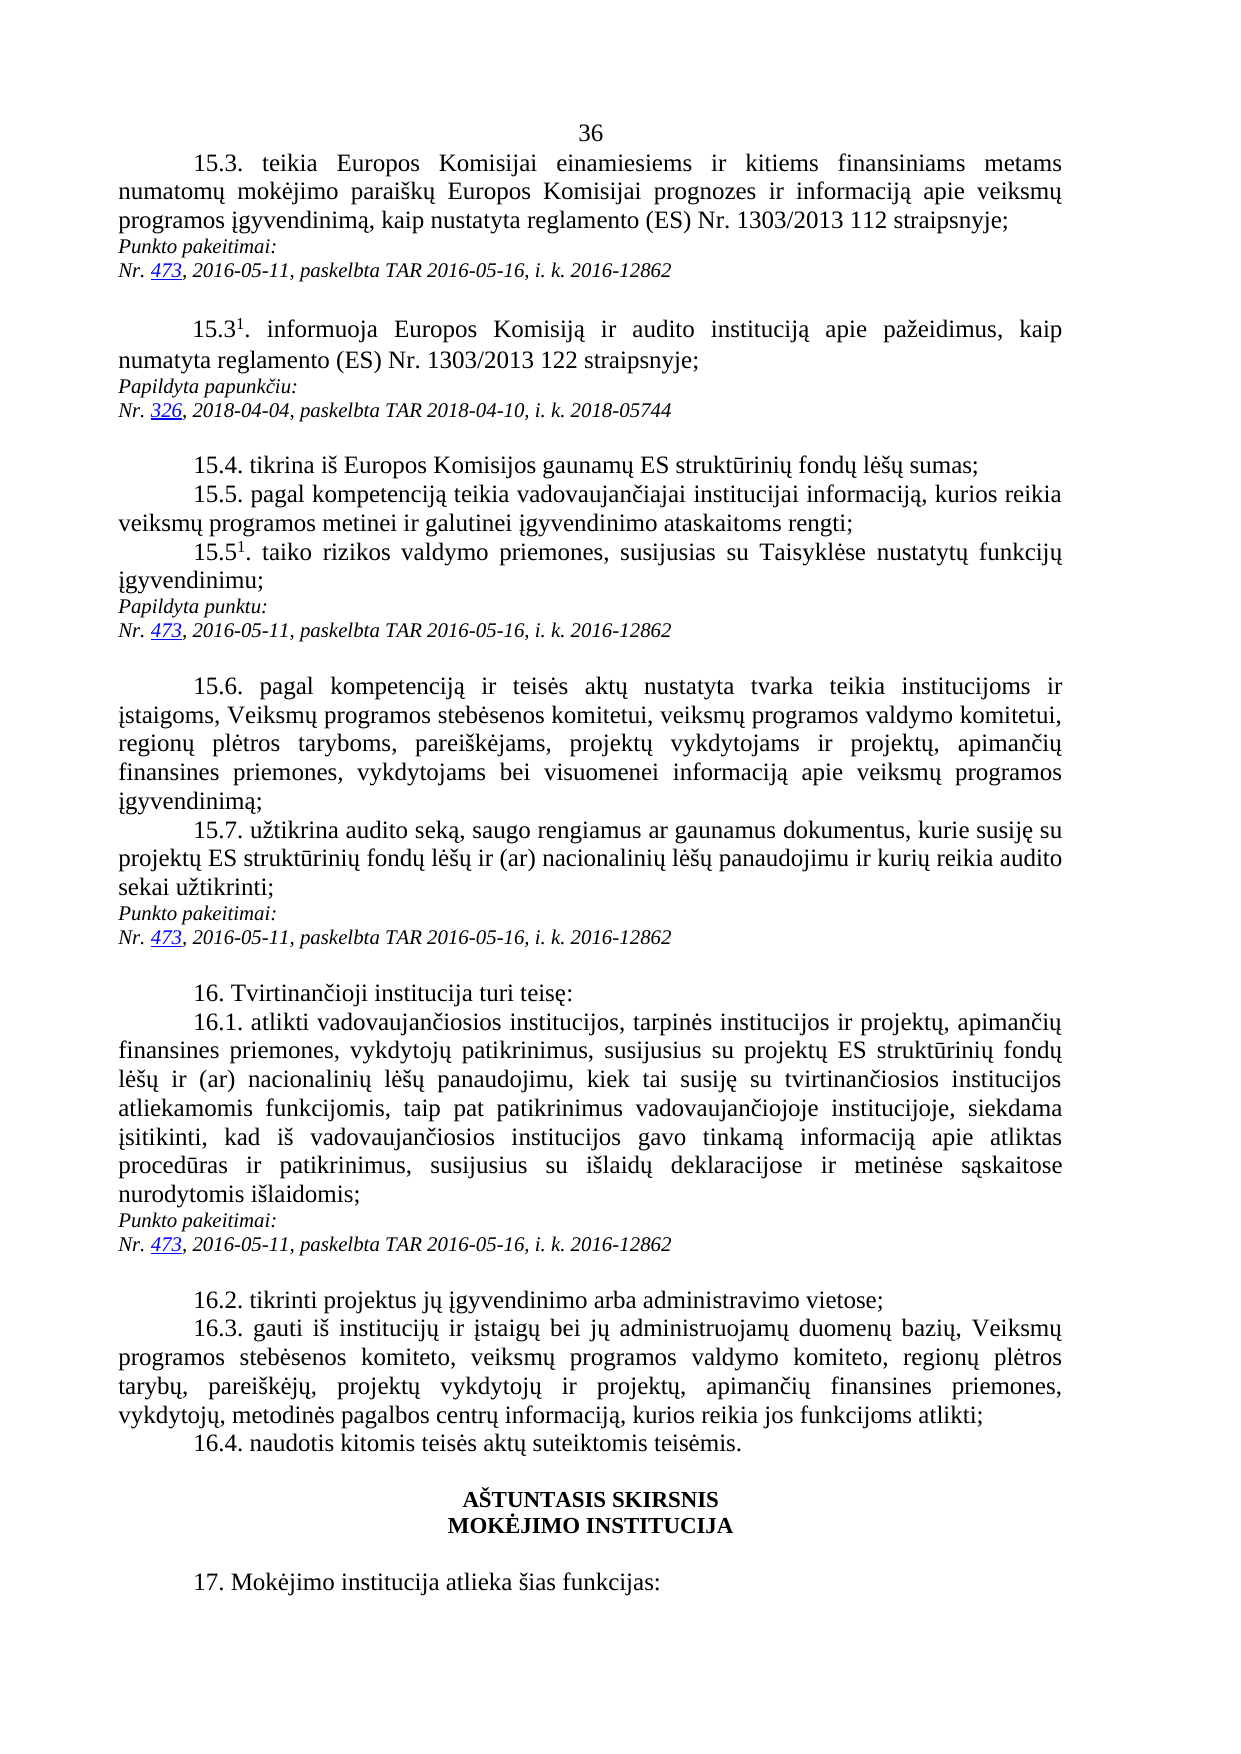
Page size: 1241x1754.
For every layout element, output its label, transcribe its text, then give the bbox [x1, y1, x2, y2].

text Nr. 473, 2016-05-11, paskelbta TAR 2016-05-16, i. k. 2016-12862 [118, 925, 1063, 949]
text 15.3. teikia Europos Komisijai einamiesiems ir kitiems finansiniams metams numatomų mokėjimo paraiškų Europos Komisijai prognozes ir informaciją apie veiksmų programos įgyvendinimą, kaip nustatyta reglamento (ES) Nr. 1303/2013 112 straipsnyje; [118, 148, 1063, 234]
text 16. Tvirtinančioji institucija turi teisę: [118, 978, 1063, 1007]
text 16.3. gauti iš institucijų ir įstaigų bei jų administruojamų duomenų bazių, Veiksmų programos stebėsenos komiteto, veiksmų programos valdymo komiteto, regionų plėtros tarybų, pareiškėjų, projektų vykdytojų ir projektų, apimančių finansines priemones, vykdytojų, metodinės pagalbos centrų informaciją, kurios reikia jos funkcijoms atlikti; [118, 1313, 1063, 1428]
text Punkto pakeitimai: [118, 1208, 1063, 1232]
text Nr. 473, 2016-05-11, paskelbta TAR 2016-05-16, i. k. 2016-12862 [118, 1232, 1063, 1256]
text 17. Mokėjimo institucija atlieka šias funkcijas: [118, 1567, 1063, 1596]
text 15.4. tikrina iš Europos Komisijos gaunamų ES struktūrinių fondų lėšų sumas; [118, 450, 1063, 479]
text 15.7. užtikrina audito seką, saugo rengiamus ar gaunamus dokumentus, kurie susiję su projektų ES struktūrinių fondų lėšų ir (ar) nacionalinių lėšų panaudojimu ir kurių reikia audito sekai užtikrinti; [118, 815, 1063, 901]
text 15.31. informuoja Europos Komisiją ir audito instituciją apie pažeidimus, kaip numatyta reglamento (ES) Nr. 1303/2013 122 straipsnyje; [118, 311, 1063, 373]
text Nr. 326, 2018-04-04, paskelbta TAR 2018-04-10, i. k. 2018-05744 [118, 398, 1063, 422]
text 15.51. taiko rizikos valdymo priemones, susijusias su Taisyklėse nustatytų funkcijų įgyvendinimu; [118, 537, 1063, 594]
text 15.6. pagal kompetenciją ir teisės aktų nustatyta tvarka teikia institucijoms ir įstaigoms, Veiksmų programos stebėsenos komitetui, veiksmų programos valdymo komitetui, regionų plėtros taryboms, pareiškėjams, projektų vykdytojams ir projektų, apimančių finansines priemones, vykdytojams bei visuomenei informaciją apie veiksmų programos įgyvendinimą; [118, 671, 1063, 815]
text Papildyta papunkčiu: [118, 373, 1063, 398]
text 16.4. naudotis kitomis teisės aktų suteiktomis teisėmis. [118, 1428, 1063, 1457]
text 15.5. pagal kompetenciją teikia vadovaujančiajai institucijai informaciją, kurios reikia veiksmų programos metinei ir galutinei įgyvendinimo ataskaitoms rengti; [118, 479, 1063, 537]
text Papildyta punktu: [118, 594, 1063, 618]
text AŠTUNTASIS SKIRSNIS [118, 1486, 1063, 1512]
text 16.1. atlikti vadovaujančiosios institucijos, tarpinės institucijos ir projektų, apimančių finansines priemones, vykdytojų patikrinimus, susijusius su projektų ES struktūrinių fondų lėšų ir (ar) nacionalinių lėšų panaudojimu, kiek tai susiję su tvirtinančiosios institucijos atliekamomis funkcijomis, taip pat patikrinimus vadovaujančiojoje institucijoje, siekdama įsitikinti, kad iš vadovaujančiosios institucijos gavo tinkamą informaciją apie atliktas procedūras ir patikrinimus, susijusius su išlaidų deklaracijose ir metinėse sąskaitose nurodytomis išlaidomis; [118, 1007, 1063, 1208]
text Nr. 473, 2016-05-11, paskelbta TAR 2016-05-16, i. k. 2016-12862 [118, 618, 1063, 642]
text Punkto pakeitimai: [118, 901, 1063, 925]
text Punkto pakeitimai: [118, 234, 1063, 258]
text MOKĖJIMO INSTITUCIJA [118, 1512, 1063, 1539]
text 16.2. tikrinti projektus jų įgyvendinimo arba administravimo vietose; [118, 1285, 1063, 1313]
text Nr. 473, 2016-05-11, paskelbta TAR 2016-05-16, i. k. 2016-12862 [118, 258, 1063, 282]
